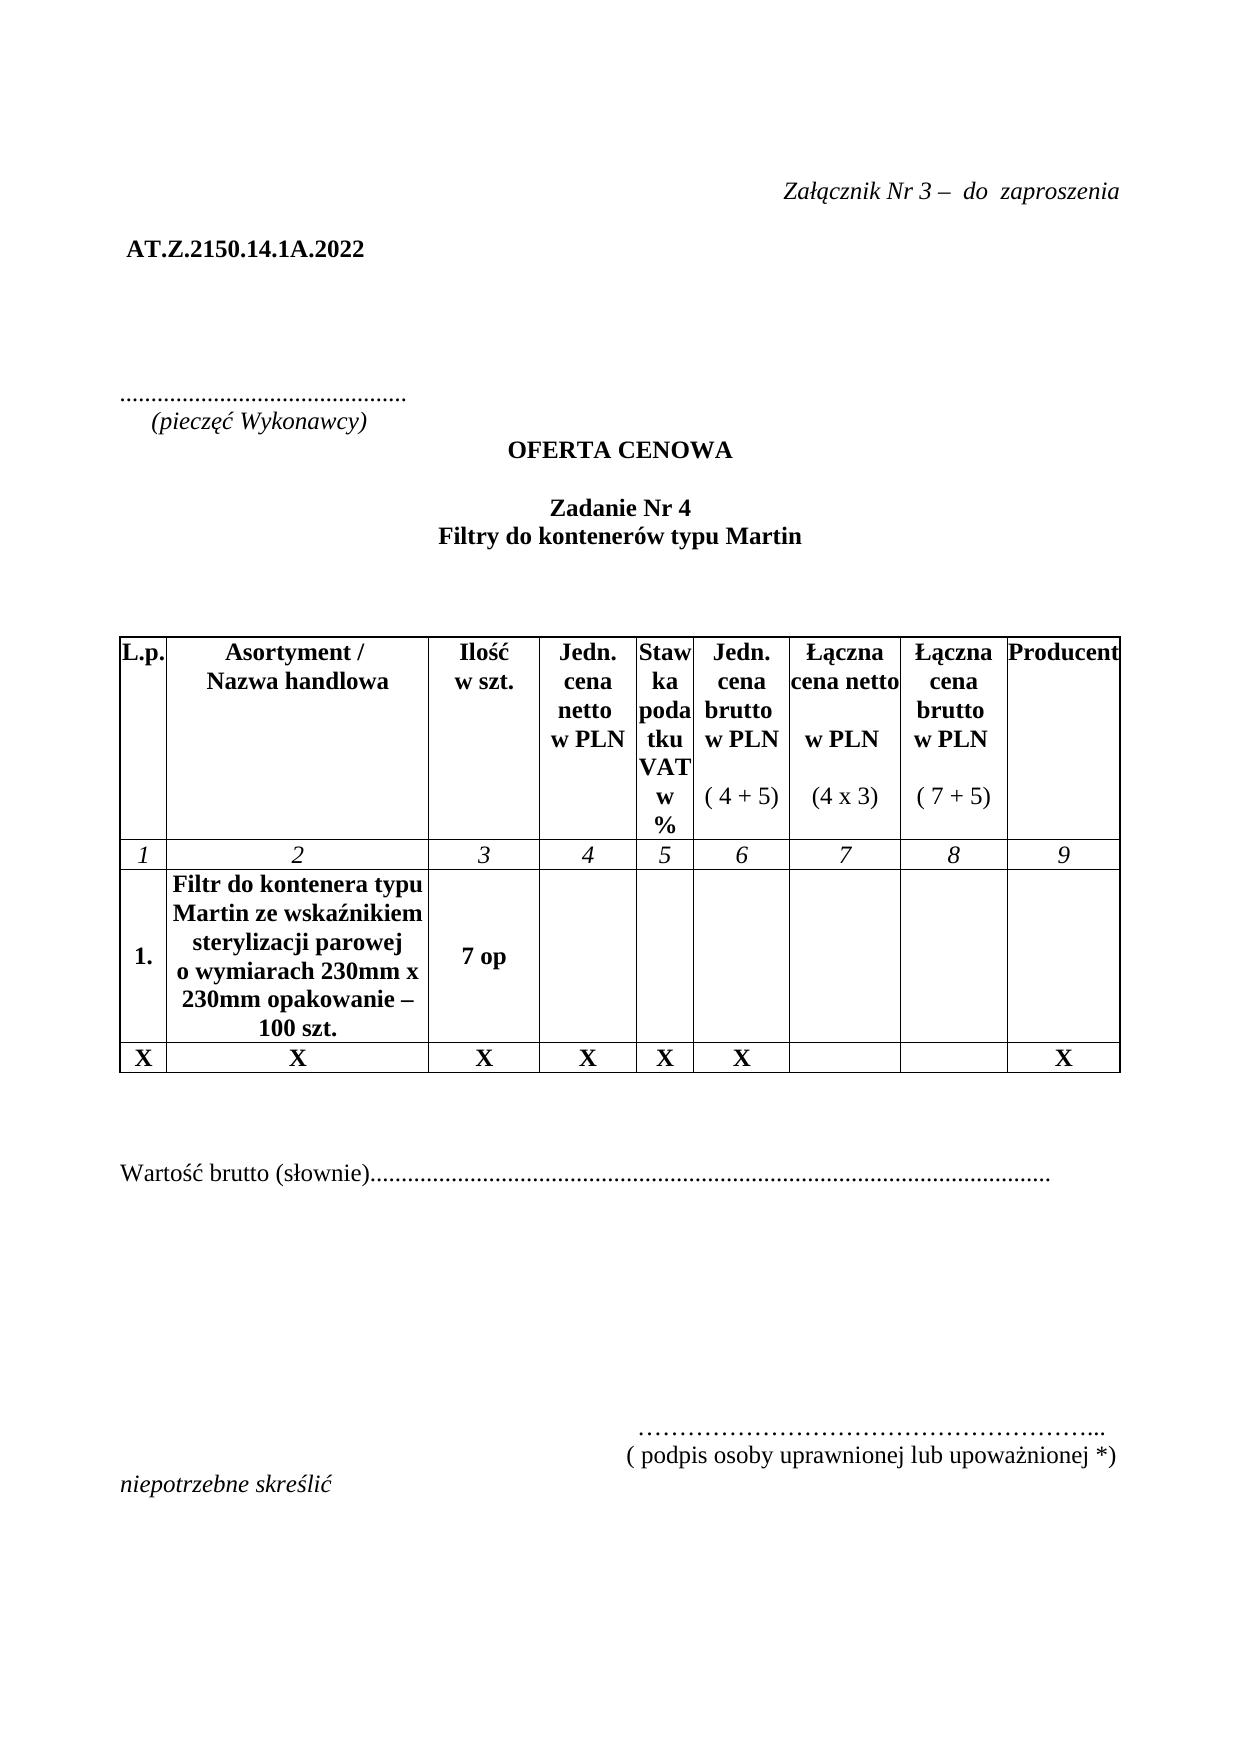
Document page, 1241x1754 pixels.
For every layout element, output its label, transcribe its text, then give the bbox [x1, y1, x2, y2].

text OFERTA CENOWA [120, 435, 1120, 464]
text AT.Z.2150.14.1A.2022 [120, 234, 1120, 263]
table_header Jedn. cena netto w PLN [540, 638, 636, 839]
text Wartość brutto (słownie)............................................................................................................. [120, 1158, 1120, 1187]
table_cell 2 [167, 840, 428, 868]
table_cell 7 [790, 840, 900, 868]
table_header Producent [1008, 638, 1119, 839]
table_cell 1 [121, 840, 166, 868]
table_cell X [540, 1043, 636, 1072]
table_cell [540, 870, 636, 1042]
table_cell X [167, 1043, 428, 1072]
table_cell X [429, 1043, 539, 1072]
table_cell X [637, 1043, 693, 1072]
table_cell 8 [901, 840, 1007, 868]
text Zadanie Nr 4 [120, 493, 1120, 521]
table_header Łączna cena brutto w PLN ( 7 + 5) [901, 638, 1007, 839]
table_header Asortyment / Nazwa handlowa [167, 638, 428, 839]
table_cell [790, 870, 900, 1042]
table_cell 4 [540, 840, 636, 868]
text Załącznik Nr 3 – do zaproszenia [120, 176, 1120, 205]
text (pieczęć Wykonawcy) [120, 406, 1120, 435]
text ( podpis osoby uprawnionej lub upoważnionej *) [120, 1440, 1120, 1469]
table_cell [637, 870, 693, 1042]
text Filtry do kontenerów typu Martin [120, 521, 1120, 550]
text niepotrzebne skreślić [120, 1469, 1120, 1498]
table_cell Filtr do kontenera typu Martin ze wskaźnikiem sterylizacji parowej o wymiarach 230mm x 230mm opakowanie – 100 szt. [167, 870, 428, 1042]
table_header Ilość w szt. [429, 638, 539, 839]
table_cell 7 op [429, 870, 539, 1042]
table_cell [901, 1043, 1007, 1072]
table_cell X [121, 1043, 166, 1072]
table_cell 6 [694, 840, 789, 868]
table_cell 5 [637, 840, 693, 868]
table_cell X [694, 1043, 789, 1072]
text .............................................. [120, 378, 1120, 406]
table_cell 1. [121, 870, 166, 1042]
table_cell X [1008, 1043, 1119, 1072]
table_cell [694, 870, 789, 1042]
table_cell 3 [429, 840, 539, 868]
table_header Łączna cena netto w PLN (4 x 3) [790, 638, 900, 839]
table_header Jedn. cena brutto w PLN ( 4 + 5) [694, 638, 789, 839]
table_cell [1008, 870, 1119, 1042]
table_cell 9 [1008, 840, 1119, 868]
table_header Stawka podatku VAT w % [637, 638, 693, 839]
text ………………………………………………... [120, 1354, 1120, 1440]
table_cell [790, 1043, 900, 1072]
table_cell [901, 870, 1007, 1042]
table_header L.p. [121, 638, 166, 839]
